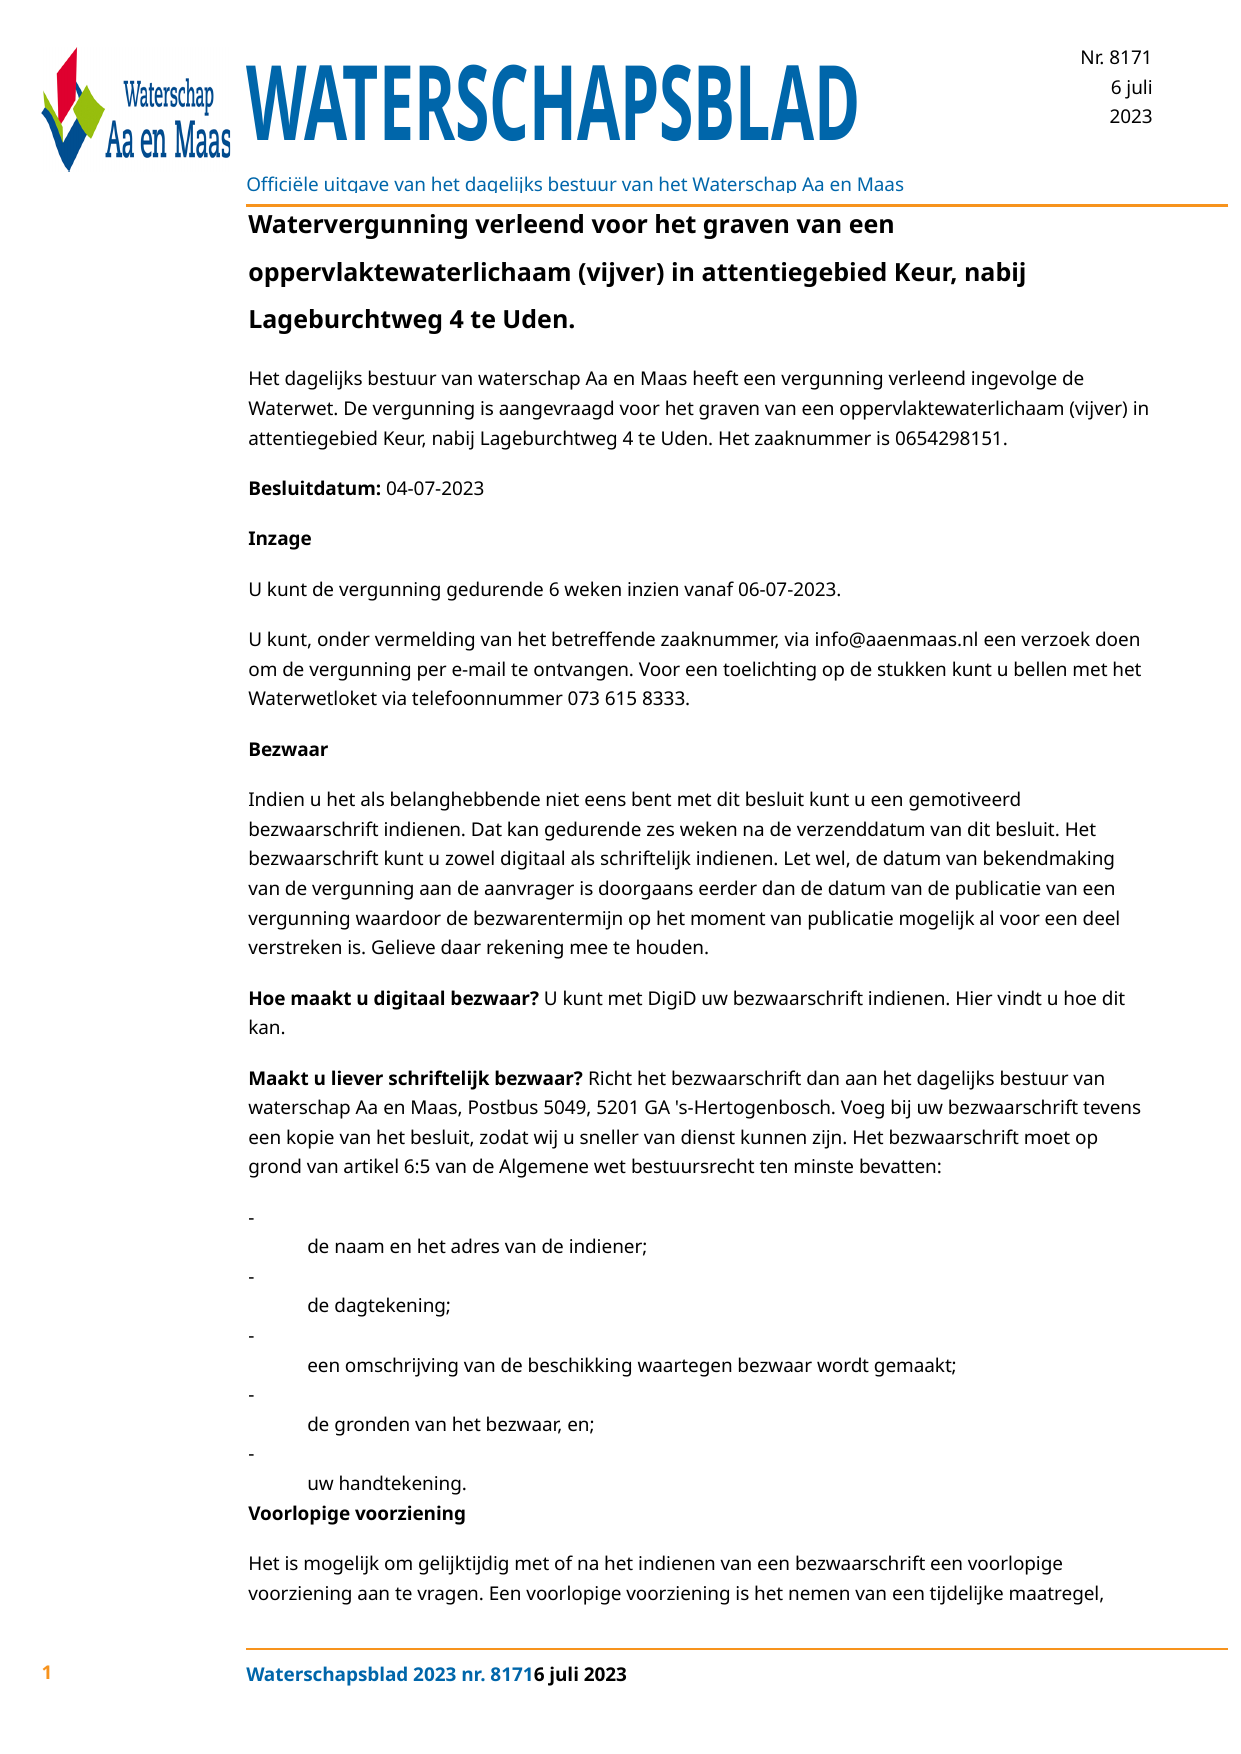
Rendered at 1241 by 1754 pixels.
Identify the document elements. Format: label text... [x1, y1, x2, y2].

text Inzage [248, 526, 1152, 551]
text U kunt, onder vermelding van het betreffende zaaknummer, via info@aaenmaas.nl een verzoek doen om de vergunning per e-mail te ontvangen. Voor een toelichting op de stukken kunt u bellen met het Waterwetloket via telefoonnummer 073 615 8333. [248, 626, 1152, 711]
text Hoe maakt u digitaal bezwaar? U kunt met DigiD uw bezwaarschrift indienen. Hier vindt u hoe dit kan. [248, 985, 1152, 1040]
text Het dagelijks bestuur van waterschap Aa en Maas heeft een vergunning verleend ingevolge de Waterwet. De vergunning is aangevraagd voor het graven van een oppervlaktewaterlichaam (vijver) in attentiegebied Keur, nabij Lageburchtweg 4 te Uden. Het zaaknummer is 0654298151. [248, 366, 1152, 450]
picture [41, 47, 231, 172]
list een omschrijving van de beschikking waartegen bezwaar wordt gemaakt; [248, 1352, 1152, 1377]
text Het is mogelijk om gelijktijdig met of na het indienen van een bezwaarschrift een voorlopige voorziening aan te vragen. Een voorlopige voorziening is het nemen van een tijdelijke maatregel, [248, 1550, 1152, 1605]
list de naam en het adres van de indiener; [248, 1233, 1152, 1259]
list uw handtekening. [248, 1470, 1152, 1496]
text Bezwaar [248, 736, 1152, 762]
text Voorlopige voorziening [248, 1500, 1152, 1525]
text Besluitdatum: 04-07-2023 [248, 475, 1152, 501]
text Indien u het als belanghebbende niet eens bent met dit besluit kunt u een gemotiveerd bezwaarschrift indienen. Dat kan gedurende zes weken na de verzenddatum van dit besluit. Het bezwaarschrift kunt u zowel digitaal als schriftelijk indienen. Let wel, de datum van bekendmaking van de vergunning aan de aanvrager is doorgaans eerder dan de datum van de publicatie van een vergunning waardoor de bezwarentermijn op het moment van publicatie mogelijk al voor een deel verstreken is. Gelieve daar rekening mee te houden. [248, 786, 1152, 960]
text Watervergunning verleend voor het graven van een oppervlaktewaterlichaam (vijver) in attentiegebied Keur, nabij Lageburchtweg 4 te Uden. [248, 207, 1152, 336]
list de gronden van het bezwaar, en; [248, 1411, 1152, 1437]
text U kunt de vergunning gedurende 6 weken inzien vanaf 06-07-2023. [248, 576, 1152, 602]
text Maakt u liever schriftelijk bezwaar? Richt het bezwaarschrift dan aan het dagelijks bestuur van waterschap Aa en Maas, Postbus 5049, 5201 GA 's-Hertogenbosch. Voeg bij uw bezwaarschrift tevens een kopie van het besluit, zodat wij u sneller van dienst kunnen zijn. Het bezwaarschrift moet op grond van artikel 6:5 van de Algemene wet bestuursrecht ten minste bevatten: [248, 1065, 1152, 1179]
list de dagtekening; [248, 1293, 1152, 1318]
